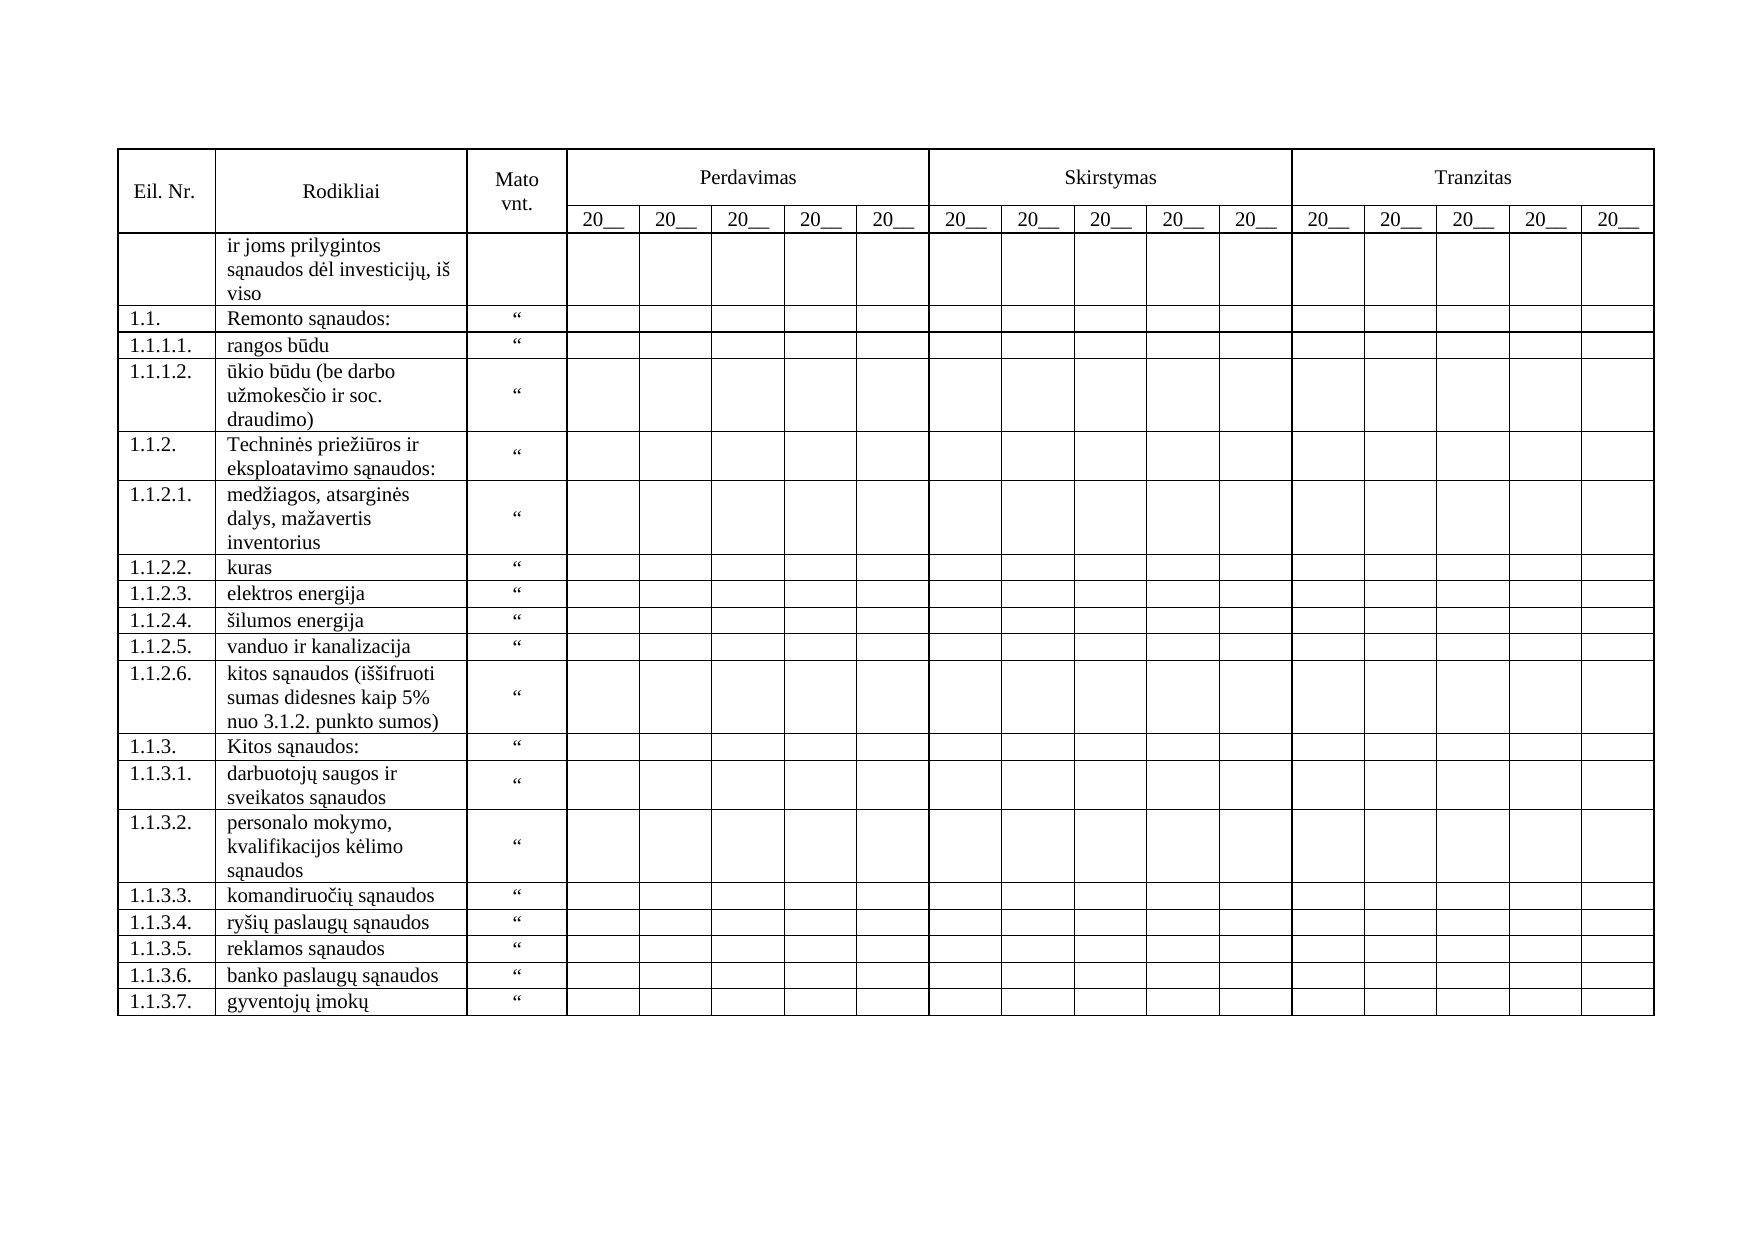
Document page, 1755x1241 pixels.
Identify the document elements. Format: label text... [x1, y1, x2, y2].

table_cell [785, 333, 856, 358]
table_header Skirstymas [930, 150, 1291, 205]
table_cell [119, 234, 215, 305]
table_cell 1.1.3.2. [119, 810, 215, 882]
table_cell [640, 989, 711, 1015]
table_cell [1002, 634, 1074, 660]
table_cell [857, 810, 928, 882]
table_cell “ [468, 761, 566, 809]
table_cell [1437, 608, 1509, 633]
table_cell “ [468, 910, 566, 935]
table_cell [930, 581, 1001, 607]
table_cell [1437, 883, 1509, 909]
table_cell [1582, 555, 1653, 580]
table_cell [1437, 963, 1509, 988]
table_cell [1002, 883, 1074, 909]
table_cell [857, 634, 928, 660]
table_cell [857, 581, 928, 607]
table_cell [640, 359, 711, 431]
table_cell [857, 734, 928, 760]
table_cell [1075, 581, 1146, 607]
table_cell [930, 333, 1001, 358]
table_cell [712, 661, 784, 733]
table_cell [930, 608, 1001, 633]
table_cell [1293, 432, 1364, 480]
table_cell [1365, 581, 1436, 607]
table_cell [930, 761, 1001, 809]
table_cell “ [468, 333, 566, 358]
table_cell šilumos energija [216, 608, 466, 633]
table_cell [1582, 581, 1653, 607]
table_cell [568, 761, 639, 809]
table_cell [712, 608, 784, 633]
table_cell 1.1.2.4. [119, 608, 215, 633]
table_cell [1220, 661, 1291, 733]
table_cell [568, 359, 639, 431]
table_cell [1002, 306, 1074, 331]
table_cell [1220, 432, 1291, 480]
table_cell [1220, 634, 1291, 660]
table_cell [930, 432, 1001, 480]
table_cell [1293, 963, 1364, 988]
table_cell [712, 810, 784, 882]
table_cell [1582, 634, 1653, 660]
table_cell [1437, 581, 1509, 607]
table_cell [1147, 989, 1219, 1015]
table_cell [1365, 608, 1436, 633]
table_cell “ [468, 810, 566, 882]
table_cell [857, 936, 928, 962]
table_cell [640, 936, 711, 962]
table_cell [857, 963, 928, 988]
table_cell [640, 810, 711, 882]
table_cell [1437, 989, 1509, 1015]
table_cell [1510, 936, 1581, 962]
table_cell [1582, 432, 1653, 480]
table_cell [930, 555, 1001, 580]
table_cell [1293, 734, 1364, 760]
table_cell [1002, 234, 1074, 305]
table_cell [1002, 910, 1074, 935]
table_header Tranzitas [1293, 150, 1653, 205]
table_cell [785, 359, 856, 431]
table_cell [1293, 359, 1364, 431]
table_cell [1147, 634, 1219, 660]
table_cell [1582, 306, 1653, 331]
table_cell [1293, 910, 1364, 935]
table_cell [857, 306, 928, 331]
table_cell 20__ [1147, 206, 1219, 232]
table_cell 1.1.2.5. [119, 634, 215, 660]
table_cell [1293, 634, 1364, 660]
table_cell [1510, 634, 1581, 660]
table_cell [568, 581, 639, 607]
table_cell [857, 608, 928, 633]
table_cell 1.1.3.6. [119, 963, 215, 988]
table_cell [640, 555, 711, 580]
table_cell [1510, 810, 1581, 882]
table_cell [1437, 661, 1509, 733]
table_cell [1365, 555, 1436, 580]
table_cell [1437, 810, 1509, 882]
table_cell [1147, 883, 1219, 909]
table_cell [785, 481, 856, 554]
table_cell [785, 936, 856, 962]
table_cell [785, 234, 856, 305]
table_cell [1293, 581, 1364, 607]
table_cell [1437, 936, 1509, 962]
table_cell [640, 581, 711, 607]
table_cell [712, 634, 784, 660]
table_cell [1002, 432, 1074, 480]
table_cell [1002, 555, 1074, 580]
table_cell [640, 481, 711, 554]
table_cell [1220, 810, 1291, 882]
table_cell [785, 810, 856, 882]
table_cell [1365, 634, 1436, 660]
table_cell [640, 432, 711, 480]
table_cell [1075, 481, 1146, 554]
table_cell [1582, 910, 1653, 935]
table_cell [1582, 936, 1653, 962]
table_cell [640, 883, 711, 909]
table_cell [930, 481, 1001, 554]
table_cell 1.1.2.6. [119, 661, 215, 733]
table_cell [712, 936, 784, 962]
table_cell [857, 333, 928, 358]
table_cell [785, 661, 856, 733]
table_cell [1002, 963, 1074, 988]
table_cell 20__ [857, 206, 928, 232]
table_cell [1220, 333, 1291, 358]
table_cell [640, 910, 711, 935]
table_cell [1220, 989, 1291, 1015]
table_cell [1510, 481, 1581, 554]
table_cell [1220, 910, 1291, 935]
table_cell [640, 608, 711, 633]
table_cell [568, 734, 639, 760]
table_cell vanduo ir kanalizacija [216, 634, 466, 660]
table_cell [568, 963, 639, 988]
table_cell [1002, 333, 1074, 358]
table_cell [1147, 555, 1219, 580]
table_cell [1293, 555, 1364, 580]
table_cell [1365, 432, 1436, 480]
table_cell [1220, 306, 1291, 331]
table_cell reklamos sąnaudos [216, 936, 466, 962]
table_cell [857, 359, 928, 431]
table_cell “ [468, 936, 566, 962]
table_cell [1510, 581, 1581, 607]
table_cell [785, 306, 856, 331]
table_cell [1147, 306, 1219, 331]
table_cell [1510, 910, 1581, 935]
table_cell [1147, 734, 1219, 760]
table_cell [1147, 936, 1219, 962]
table_cell [712, 359, 784, 431]
table_cell [1220, 234, 1291, 305]
table_cell [712, 432, 784, 480]
table_cell [568, 810, 639, 882]
table_cell [857, 989, 928, 1015]
table_cell [1002, 661, 1074, 733]
table_cell medžiagos, atsarginės dalys, mažavertis inventorius [216, 481, 466, 554]
table_cell [1075, 333, 1146, 358]
table_cell 20__ [1582, 206, 1653, 232]
table_cell [1002, 810, 1074, 882]
table_cell 20__ [712, 206, 784, 232]
table_cell [1510, 963, 1581, 988]
table_cell [1147, 333, 1219, 358]
table_cell [1293, 481, 1364, 554]
table_cell [568, 555, 639, 580]
table_cell [1220, 359, 1291, 431]
table_cell 1.1.3. [119, 734, 215, 760]
table_cell [1147, 608, 1219, 633]
table_cell [1582, 734, 1653, 760]
table_cell [1582, 359, 1653, 431]
table_cell [1075, 359, 1146, 431]
table_cell [1293, 810, 1364, 882]
table_cell banko paslaugų sąnaudos [216, 963, 466, 988]
table_cell [1147, 910, 1219, 935]
table_cell [1510, 761, 1581, 809]
table_cell [785, 581, 856, 607]
table_cell [1365, 333, 1436, 358]
table_cell [1365, 963, 1436, 988]
table_cell [568, 234, 639, 305]
table_cell [712, 306, 784, 331]
table_cell [1075, 234, 1146, 305]
table_cell [1582, 234, 1653, 305]
table_cell [1002, 581, 1074, 607]
table_cell 20__ [640, 206, 711, 232]
table_cell [1365, 234, 1436, 305]
table_cell [1002, 936, 1074, 962]
table_cell [568, 936, 639, 962]
table_cell 1.1. [119, 306, 215, 331]
table_cell Remonto sąnaudos: [216, 306, 466, 331]
table_cell [568, 989, 639, 1015]
table_cell [1147, 661, 1219, 733]
table_cell [1582, 963, 1653, 988]
table_cell [1510, 989, 1581, 1015]
table_cell “ [468, 359, 566, 431]
table_cell 1.1.2.2. [119, 555, 215, 580]
table_cell [857, 661, 928, 733]
table_cell [1147, 761, 1219, 809]
table_cell [568, 333, 639, 358]
table_cell [640, 234, 711, 305]
table_cell [1365, 734, 1436, 760]
table_cell [640, 661, 711, 733]
table_cell [1510, 432, 1581, 480]
table_cell [1075, 761, 1146, 809]
table_cell [857, 432, 928, 480]
table_cell 1.1.3.3. [119, 883, 215, 909]
table_cell [1365, 661, 1436, 733]
table_cell [640, 306, 711, 331]
table_cell [857, 555, 928, 580]
table_cell [1002, 481, 1074, 554]
table_cell [568, 481, 639, 554]
table_cell [1365, 761, 1436, 809]
table_cell [640, 634, 711, 660]
table_cell [1510, 333, 1581, 358]
table_cell [1075, 936, 1146, 962]
table_cell [712, 581, 784, 607]
table_cell [1075, 734, 1146, 760]
table_cell “ [468, 883, 566, 909]
table_cell [1293, 333, 1364, 358]
table_cell 20__ [1075, 206, 1146, 232]
table_cell “ [468, 661, 566, 733]
table_cell 1.1.2. [119, 432, 215, 480]
table_cell [1002, 734, 1074, 760]
table_cell [568, 432, 639, 480]
table_cell [1002, 608, 1074, 633]
table_cell [712, 333, 784, 358]
table_cell [857, 481, 928, 554]
table_cell [1365, 936, 1436, 962]
table_cell ūkio būdu (be darbo užmokesčio ir soc. draudimo) [216, 359, 466, 431]
table_cell [568, 661, 639, 733]
table_cell [1437, 333, 1509, 358]
table_header Perdavimas [568, 150, 928, 205]
table_cell 20__ [1002, 206, 1074, 232]
table_cell [1293, 761, 1364, 809]
table_header Rodikliai [216, 150, 466, 232]
table_cell [785, 910, 856, 935]
table_cell [568, 306, 639, 331]
table_cell [785, 634, 856, 660]
table_cell [1293, 883, 1364, 909]
table_cell [1220, 761, 1291, 809]
table_cell [1582, 333, 1653, 358]
table_cell [1220, 734, 1291, 760]
table_cell [1365, 359, 1436, 431]
table_cell 20__ [1220, 206, 1291, 232]
table_cell [1582, 481, 1653, 554]
table_cell [1075, 306, 1146, 331]
table_cell [1220, 963, 1291, 988]
table_cell [640, 963, 711, 988]
table_cell “ [468, 989, 566, 1015]
table_cell 1.1.3.4. [119, 910, 215, 935]
table_cell [1437, 555, 1509, 580]
table_cell [1293, 936, 1364, 962]
table_cell [1510, 359, 1581, 431]
table_cell [1147, 359, 1219, 431]
table_cell 20__ [1437, 206, 1509, 232]
table_cell 1.1.1.1. [119, 333, 215, 358]
table_cell elektros energija [216, 581, 466, 607]
table_cell kuras [216, 555, 466, 580]
table_cell [1147, 432, 1219, 480]
table_cell rangos būdu [216, 333, 466, 358]
table_cell [1582, 883, 1653, 909]
table_cell [1510, 734, 1581, 760]
table_cell [930, 963, 1001, 988]
table_cell “ [468, 481, 566, 554]
table_cell [1437, 234, 1509, 305]
table_header Mato vnt. [468, 150, 566, 232]
table_cell [1293, 608, 1364, 633]
table_cell ryšių paslaugų sąnaudos [216, 910, 466, 935]
table_cell komandiruočių sąnaudos [216, 883, 466, 909]
table_cell [785, 963, 856, 988]
table_cell [1220, 555, 1291, 580]
table_cell [712, 989, 784, 1015]
table_cell [640, 333, 711, 358]
table_cell [857, 910, 928, 935]
table_cell [1437, 306, 1509, 331]
table_cell [785, 555, 856, 580]
table_cell [930, 661, 1001, 733]
table_cell [1220, 481, 1291, 554]
table_cell [1147, 963, 1219, 988]
table_cell [1582, 810, 1653, 882]
table_cell [568, 883, 639, 909]
table_cell [1582, 661, 1653, 733]
table_cell 1.1.3.7. [119, 989, 215, 1015]
table_cell “ [468, 608, 566, 633]
table_cell [930, 634, 1001, 660]
table_cell “ [468, 963, 566, 988]
table_cell 1.1.3.1. [119, 761, 215, 809]
table_cell 20__ [1293, 206, 1364, 232]
table_cell [930, 883, 1001, 909]
table_cell [712, 734, 784, 760]
table_cell [712, 963, 784, 988]
table_cell [1075, 810, 1146, 882]
table_cell [1075, 432, 1146, 480]
table_cell “ [468, 306, 566, 331]
table_cell 20__ [1510, 206, 1581, 232]
table_cell [1075, 963, 1146, 988]
table_cell personalo mokymo, kvalifikacijos kėlimo sąnaudos [216, 810, 466, 882]
table_cell [930, 810, 1001, 882]
table_cell [712, 910, 784, 935]
table_cell [1002, 359, 1074, 431]
table_cell [1365, 989, 1436, 1015]
table_cell [1510, 306, 1581, 331]
table_cell [1510, 555, 1581, 580]
table_cell [1293, 306, 1364, 331]
table_cell [1437, 734, 1509, 760]
table_cell 1.1.2.3. [119, 581, 215, 607]
table_cell [857, 883, 928, 909]
table_cell “ [468, 734, 566, 760]
table_cell [930, 989, 1001, 1015]
table_cell [1437, 910, 1509, 935]
table_cell [1365, 810, 1436, 882]
table_cell [1582, 989, 1653, 1015]
table_cell [1510, 234, 1581, 305]
table_cell [1582, 608, 1653, 633]
table_cell [1365, 910, 1436, 935]
table_cell [857, 234, 928, 305]
table_cell [640, 761, 711, 809]
table_cell 1.1.2.1. [119, 481, 215, 554]
table_cell [930, 306, 1001, 331]
table_cell [1220, 581, 1291, 607]
table_cell [1510, 661, 1581, 733]
table_cell Kitos sąnaudos: [216, 734, 466, 760]
table_cell [930, 234, 1001, 305]
table_cell [1365, 306, 1436, 331]
table_cell [1293, 989, 1364, 1015]
table_cell [930, 910, 1001, 935]
table_cell [1002, 989, 1074, 1015]
table_cell [930, 936, 1001, 962]
table_cell [568, 608, 639, 633]
table_cell [1075, 883, 1146, 909]
table_cell 20__ [930, 206, 1001, 232]
table_cell [1075, 989, 1146, 1015]
table_cell [1075, 910, 1146, 935]
table_cell [785, 734, 856, 760]
table_cell [1075, 608, 1146, 633]
table_cell [568, 634, 639, 660]
table_cell 20__ [568, 206, 639, 232]
table_cell [640, 734, 711, 760]
table_cell “ [468, 555, 566, 580]
table_cell ir joms prilygintos sąnaudos dėl investicijų, iš viso [216, 234, 466, 305]
table_cell [1147, 481, 1219, 554]
table_cell [1075, 555, 1146, 580]
table_cell [785, 761, 856, 809]
table_cell [712, 761, 784, 809]
table_cell [1365, 481, 1436, 554]
table_cell [1220, 936, 1291, 962]
table_cell [785, 432, 856, 480]
table_cell [1147, 234, 1219, 305]
table_cell 20__ [1365, 206, 1436, 232]
table_cell [1437, 634, 1509, 660]
table_cell 1.1.1.2. [119, 359, 215, 431]
table_cell 1.1.3.5. [119, 936, 215, 962]
table_cell [712, 555, 784, 580]
table_cell [1510, 883, 1581, 909]
table_cell “ [468, 581, 566, 607]
table_cell [712, 883, 784, 909]
table_cell 20__ [785, 206, 856, 232]
table_cell [712, 481, 784, 554]
table_cell “ [468, 634, 566, 660]
table_cell [468, 234, 566, 305]
table_cell [712, 234, 784, 305]
table_cell [1293, 661, 1364, 733]
table_cell [1437, 432, 1509, 480]
table_cell [1510, 608, 1581, 633]
table_cell [1220, 883, 1291, 909]
table_cell [1075, 661, 1146, 733]
table_cell [930, 359, 1001, 431]
table_cell [857, 761, 928, 809]
table_cell [785, 883, 856, 909]
table_cell [1437, 481, 1509, 554]
table_cell [1293, 234, 1364, 305]
table_cell [1582, 761, 1653, 809]
table_cell “ [468, 432, 566, 480]
table_cell [1002, 761, 1074, 809]
table_cell Techninės priežiūros ir eksploatavimo sąnaudos: [216, 432, 466, 480]
table_cell [785, 989, 856, 1015]
table_cell [1437, 761, 1509, 809]
table_cell [1075, 634, 1146, 660]
table_cell gyventojų įmokų [216, 989, 466, 1015]
table_header Eil. Nr. [119, 150, 215, 232]
table_cell kitos sąnaudos (iššifruoti sumas didesnes kaip 5% nuo 3.1.2. punkto sumos) [216, 661, 466, 733]
table_cell darbuotojų saugos ir sveikatos sąnaudos [216, 761, 466, 809]
table_cell [1147, 581, 1219, 607]
table_cell [568, 910, 639, 935]
table_cell [1437, 359, 1509, 431]
table_cell [1147, 810, 1219, 882]
table_cell [930, 734, 1001, 760]
table_cell [1220, 608, 1291, 633]
table_cell [1365, 883, 1436, 909]
table_cell [785, 608, 856, 633]
